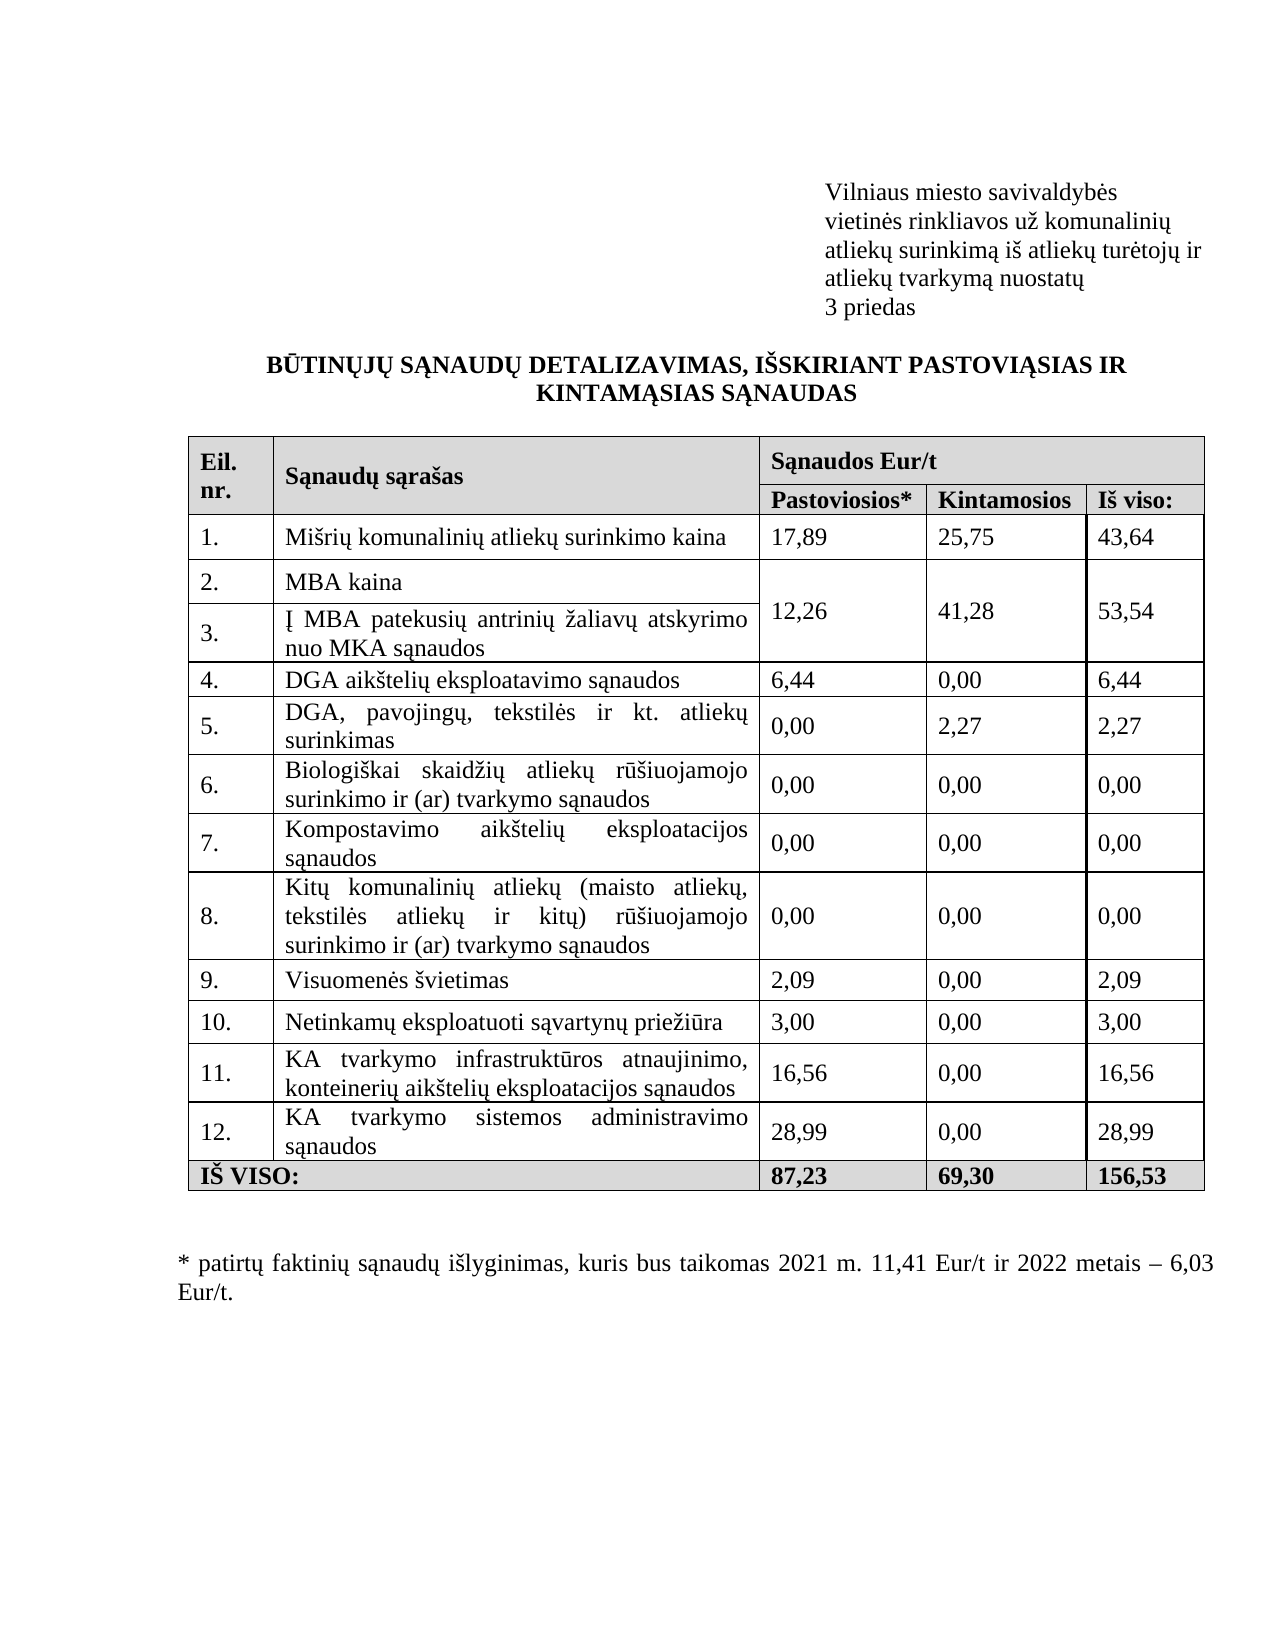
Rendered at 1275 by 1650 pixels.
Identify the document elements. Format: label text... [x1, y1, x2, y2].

table_cell 17,89 [760, 515, 926, 559]
table_cell 5. [189, 697, 273, 754]
table_cell 3,00 [1088, 1001, 1203, 1043]
table_cell 2,09 [760, 960, 926, 1000]
table_cell 10. [189, 1001, 273, 1043]
text * patirtų faktinių sąnaudų išlyginimas, kuris bus taikomas 2021 m. 11,41 Eur/t ir 2022 metais – 6,03 Eur/t. [177, 1248, 1216, 1306]
table_cell 11. [189, 1044, 273, 1101]
table_cell 1. [189, 515, 273, 559]
table_cell 3,00 [760, 1001, 926, 1043]
table_cell 28,99 [760, 1103, 926, 1160]
table_cell Biologiškai skaidžių atliekų rūšiuojamojo surinkimo ir (ar) tvarkymo sąnaudos [274, 755, 759, 813]
table_cell 0,00 [760, 873, 926, 959]
table_cell 25,75 [927, 515, 1085, 559]
table_cell 6,44 [1088, 663, 1203, 696]
table_cell 0,00 [927, 663, 1085, 696]
table_cell Mišrių komunalinių atliekų surinkimo kaina [274, 515, 759, 559]
table_cell Kompostavimo aikštelių eksploatacijos sąnaudos [274, 814, 759, 871]
table_cell Kintamosios [927, 485, 1086, 514]
table_header Sąnaudos Eur/t [760, 437, 1204, 484]
table_cell 6. [189, 755, 273, 813]
table_cell KA tvarkymo infrastruktūros atnaujinimo, konteinerių aikštelių eksploatacijos sąnaudos [274, 1044, 759, 1101]
table_cell 0,00 [760, 755, 926, 813]
table_cell MBA kaina [274, 560, 759, 603]
table_cell 16,56 [1088, 1044, 1203, 1101]
table_cell 7. [189, 814, 273, 871]
table_cell 2. [189, 560, 273, 603]
table_cell 41,28 [927, 560, 1085, 661]
table_header Eil. nr. [189, 437, 273, 514]
table_cell 156,53 [1087, 1161, 1204, 1190]
table_cell 0,00 [927, 960, 1085, 1000]
text 3 priedas [824, 292, 1216, 321]
table_cell Visuomenės švietimas [274, 960, 759, 1000]
table_cell 69,30 [927, 1161, 1086, 1190]
table_cell DGA, pavojingų, tekstilės ir kt. atliekų surinkimas [274, 697, 759, 754]
table_cell 0,00 [760, 697, 926, 754]
table_cell 87,23 [760, 1161, 926, 1190]
table_cell Iš viso: [1087, 485, 1204, 514]
table_cell IŠ VISO: [189, 1161, 759, 1190]
table_cell Į MBA patekusių antrinių žaliavų atskyrimo nuo MKA sąnaudos [274, 604, 759, 661]
table_cell 12. [189, 1103, 273, 1160]
text atliekų surinkimą iš atliekų turėtojų ir [824, 235, 1216, 263]
table_cell Kitų komunalinių atliekų (maisto atliekų, tekstilės atliekų ir kitų) rūšiuojamojo surinkimo ir (ar) tvarkymo sąnaudos [274, 873, 759, 959]
table_cell 0,00 [760, 814, 926, 871]
table_cell 28,99 [1088, 1103, 1203, 1160]
text Vilniaus miesto savivaldybės [824, 177, 1216, 206]
table_cell 2,27 [927, 697, 1085, 754]
table_cell 2,09 [1088, 960, 1203, 1000]
table_cell 0,00 [927, 1103, 1085, 1160]
table_header Sąnaudų sąrašas [274, 437, 759, 514]
table_cell 0,00 [1088, 755, 1203, 813]
text vietinės rinkliavos už komunalinių [824, 206, 1216, 235]
table_cell 3. [189, 604, 273, 661]
table_cell 9. [189, 960, 273, 1000]
text atliekų tvarkymą nuostatų [824, 263, 1216, 292]
table_cell 53,54 [1088, 560, 1203, 661]
table_cell 0,00 [927, 873, 1085, 959]
table_cell KA tvarkymo sistemos administravimo sąnaudos [274, 1103, 759, 1160]
table_cell 0,00 [927, 814, 1085, 871]
table_cell Pastoviosios* [760, 485, 926, 514]
table_cell 12,26 [760, 560, 926, 661]
table_cell 0,00 [1088, 814, 1203, 871]
table_cell 0,00 [927, 1044, 1085, 1101]
table_cell 4. [189, 663, 273, 696]
text BŪTINŲJŲ SĄNAUDŲ DETALIZAVIMAS, IŠSKIRIANT PASTOVIĄSIAS IR KINTAMĄSIAS SĄNAUDAS [177, 350, 1216, 407]
table_cell 8. [189, 873, 273, 959]
table_cell 0,00 [927, 1001, 1085, 1043]
table_cell 43,64 [1088, 515, 1203, 559]
table_cell DGA aikštelių eksploatavimo sąnaudos [274, 663, 759, 696]
table_cell Netinkamų eksploatuoti sąvartynų priežiūra [274, 1001, 759, 1043]
table_cell 16,56 [760, 1044, 926, 1101]
table_cell 6,44 [760, 663, 926, 696]
table_cell 0,00 [927, 755, 1085, 813]
table_cell 2,27 [1088, 697, 1203, 754]
table_cell 0,00 [1088, 873, 1203, 959]
